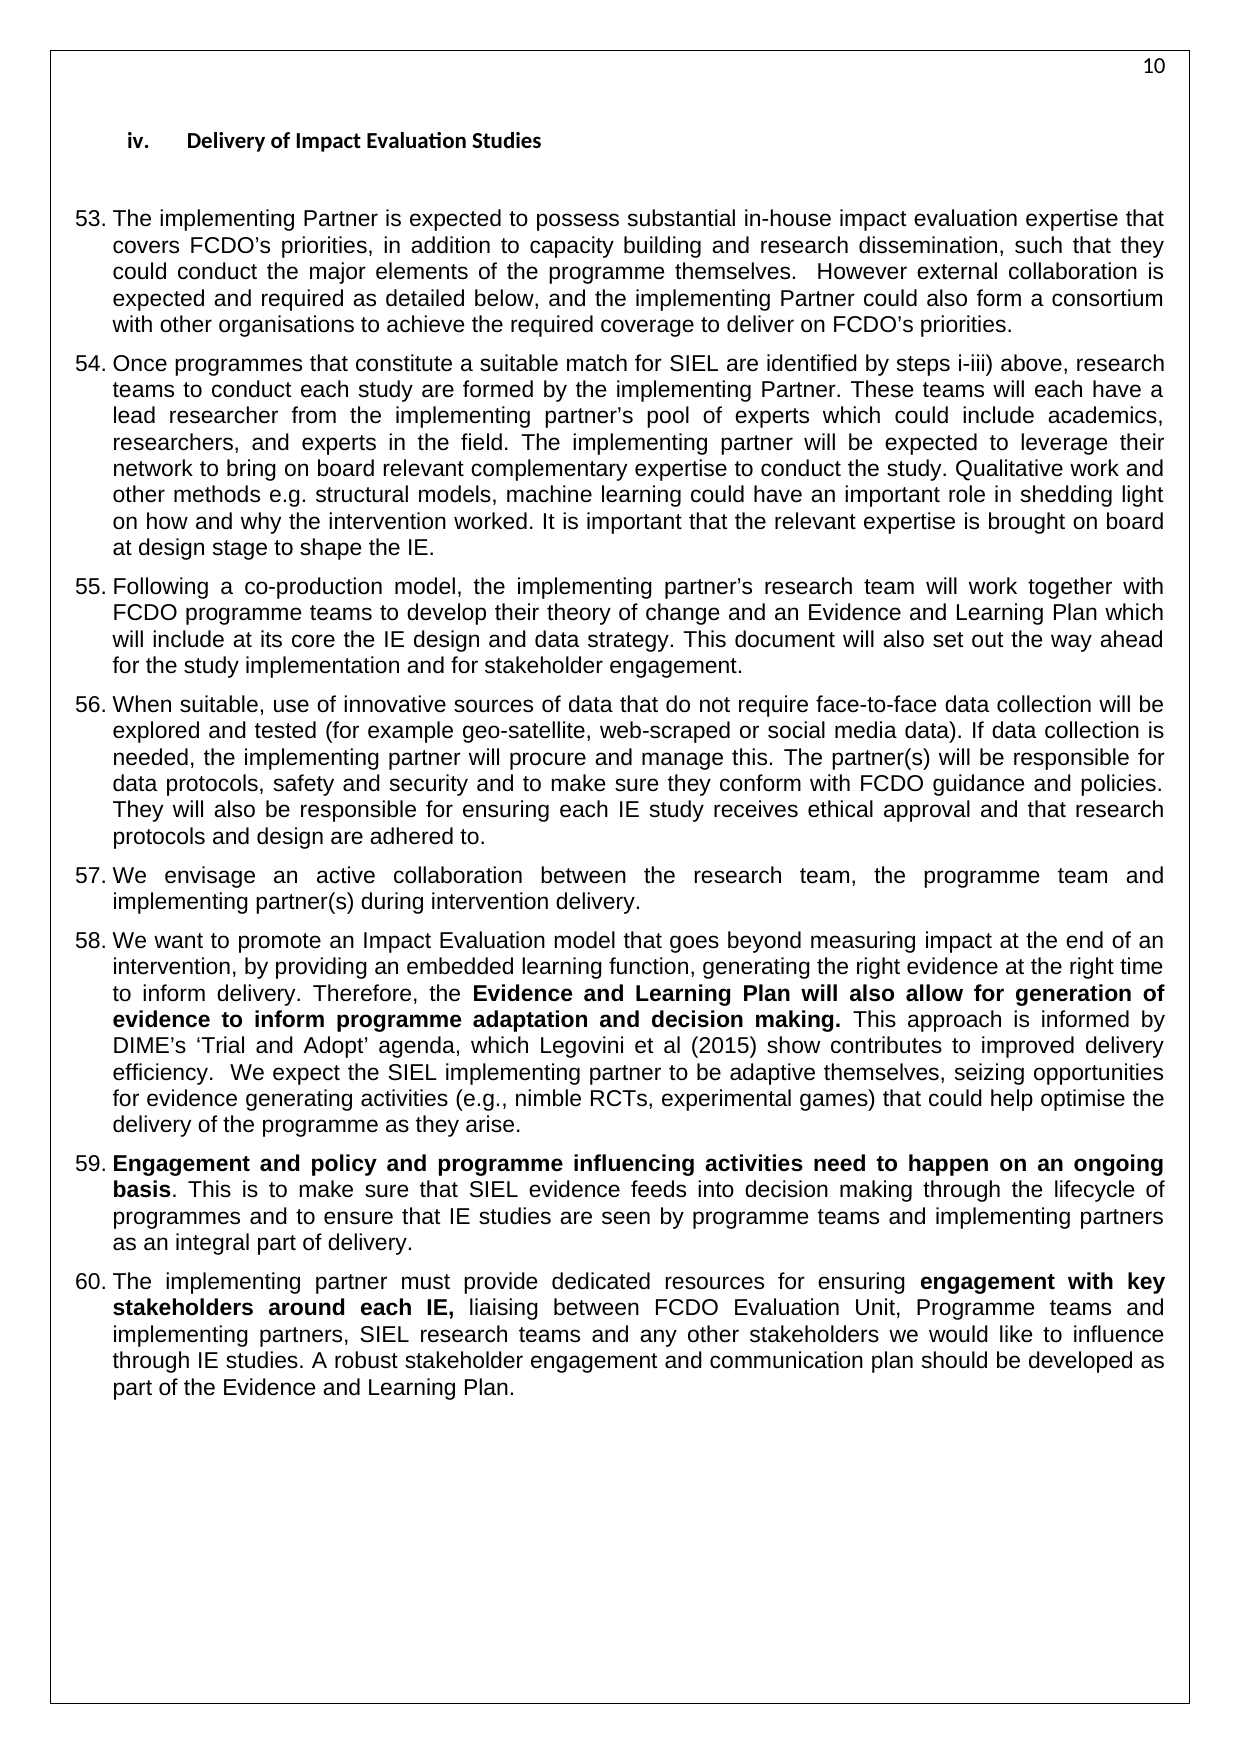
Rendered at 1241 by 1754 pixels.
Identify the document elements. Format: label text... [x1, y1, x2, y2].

list Engagement and policy and programme influencing activities need to happen on an ongoing basis. This is to make sure that SIEL evidence feeds into decision making through the lifecycle of programmes and to ensure that IE studies are seen by programme teams and implementing partners as an integral part of delivery. [75, 1150, 1165, 1256]
list When suitable, use of innovative sources of data that do not require face-to-face data collection will be explored and tested (for example geo-satellite, web-scraped or social media data). If data collection is needed, the implementing partner will procure and manage this. The partner(s) will be responsible for data protocols, safety and security and to make sure they conform with FCDO guidance and policies. They will also be responsible for ensuring each IE study receives ethical approval and that research protocols and design are adhered to. [75, 691, 1165, 849]
list The implementing partner must provide dedicated resources for ensuring engagement with key stakeholders around each IE, liaising between FCDO Evaluation Unit, Programme teams and implementing partners, SIEL research teams and any other stakeholders we would like to influence through IE studies. A robust stakeholder engagement and communication plan should be developed as part of the Evidence and Learning Plan. [75, 1268, 1165, 1400]
list Following a co-production model, the implementing partner’s research team will work together with FCDO programme teams to develop their theory of change and an Evidence and Learning Plan which will include at its core the IE design and data strategy. This document will also set out the way ahead for the study implementation and for stakeholder engagement. [75, 573, 1165, 678]
list Delivery of Impact Evaluation Studies [149, 126, 1165, 154]
list We envisage an active collaboration between the research team, the programme team and implementing partner(s) during intervention delivery. [75, 862, 1165, 914]
list We want to promote an Impact Evaluation model that goes beyond measuring impact at the end of an intervention, by providing an embedded learning function, generating the right evidence at the right time to inform delivery. Therefore, the Evidence and Learning Plan will also allow for generation of evidence to inform programme adaptation and decision making. This approach is informed by DIME’s ‘Trial and Adopt’ agenda, which Legovini et al (2015) show contributes to improved delivery efficiency. We expect the SIEL implementing partner to be adaptive themselves, seizing opportunities for evidence generating activities (e.g., nimble RCTs, experimental games) that could help optimise the delivery of the programme as they arise. [75, 927, 1165, 1138]
list The implementing Partner is expected to possess substantial in-house impact evaluation expertise that covers FCDO’s priorities, in addition to capacity building and research dissemination, such that they could conduct the major elements of the programme themselves. However external collaboration is expected and required as detailed below, and the implementing Partner could also form a consortium with other organisations to achieve the required coverage to deliver on FCDO’s priorities. [75, 205, 1165, 337]
list Once programmes that constitute a suitable match for SIEL are identified by steps i-iii) above, research teams to conduct each study are formed by the implementing Partner. These teams will each have a lead researcher from the implementing partner’s pool of experts which could include academics, researchers, and experts in the field. The implementing partner will be expected to leverage their network to bring on board relevant complementary expertise to conduct the study. Qualitative work and other methods e.g. structural models, machine learning could have an important role in shedding light on how and why the intervention worked. It is important that the relevant expertise is brought on board at design stage to shape the IE. [75, 350, 1165, 561]
